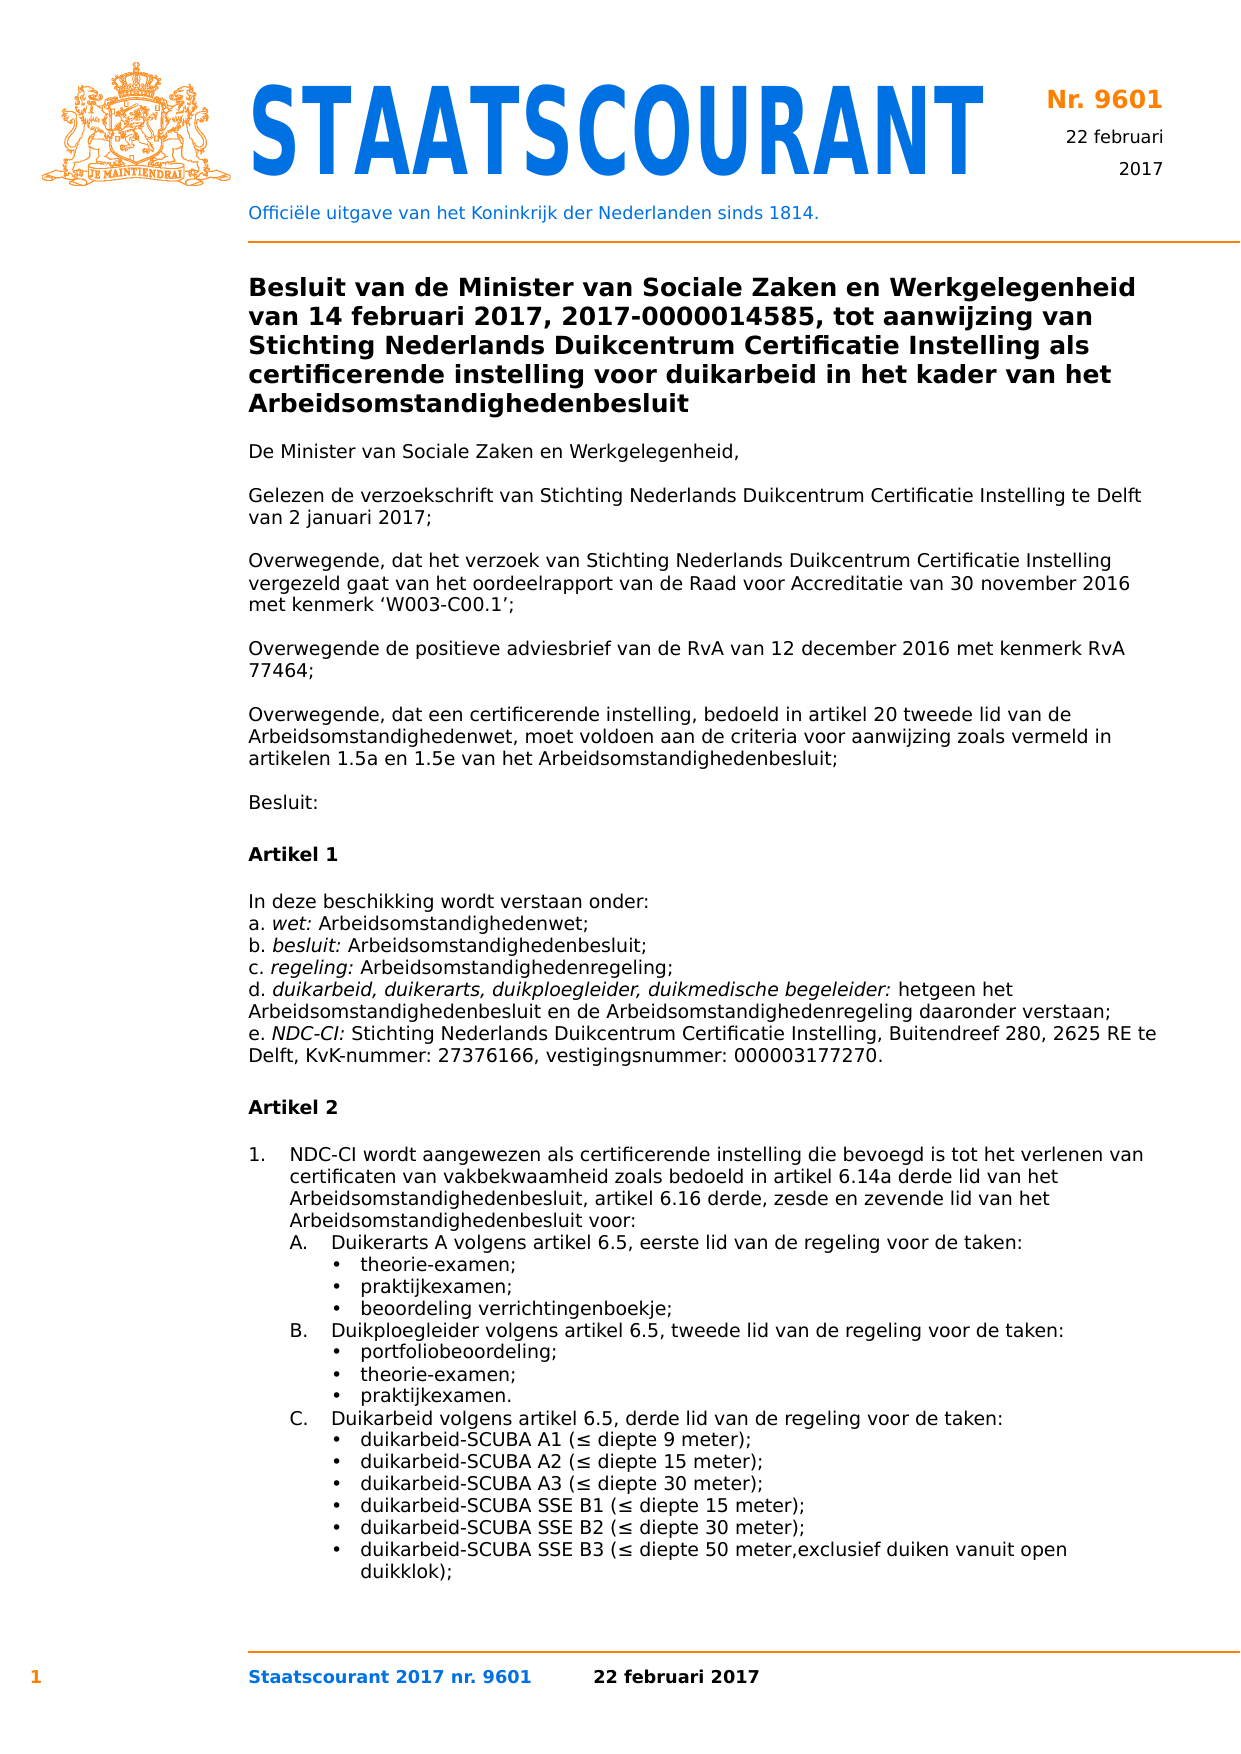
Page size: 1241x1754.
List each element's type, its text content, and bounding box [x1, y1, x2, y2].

text • duikarbeid-SCUBA SSE B3 (≤ diepte 50 meter,exclusief duiken vanuit open duikklok); [331, 1539, 1163, 1583]
table_header Nr. 9601 [998, 62, 1240, 121]
subtitle Artikel 2 [248, 1097, 1163, 1119]
table_cell 22 februari [998, 121, 1240, 153]
text c. regeling: Arbeidsomstandighedenregeling; [248, 957, 1163, 979]
text • theorie-examen; [331, 1253, 1163, 1276]
text Gelezen de verzoekschrift van Stichting Nederlands Duikcentrum Certificatie Instelling te Delft van 2 januari 2017; [248, 484, 1163, 528]
text Besluit: [248, 792, 1163, 814]
table_cell 2017 [998, 153, 1240, 203]
text In deze beschikking wordt verstaan onder: [248, 891, 1163, 913]
text • portfoliobeoordeling; [331, 1341, 1163, 1363]
text • duikarbeid-SCUBA A2 (≤ diepte 15 meter); [331, 1451, 1163, 1473]
text 1. NDC-CI wordt aangewezen als certificerende instelling die bevoegd is tot het verlenen van certificaten van vakbekwaamheid zoals bedoeld in artikel 6.14a derde lid van het Arbeidsomstandighedenbesluit, artikel 6.16 derde, zesde en zevende lid van het Arbeidsomstandighedenbesluit voor: [248, 1144, 1163, 1232]
text • duikarbeid-SCUBA A1 (≤ diepte 9 meter); [331, 1429, 1163, 1451]
text • duikarbeid-SCUBA A3 (≤ diepte 30 meter); [331, 1473, 1163, 1495]
text d. duikarbeid, duikerarts, duikploegleider, duikmedische begeleider: hetgeen het Arbeidsomstandighedenbesluit en de Arbeidsomstandighedenregeling daaronder verstaan; [248, 979, 1163, 1023]
text B. Duikploegleider volgens artikel 6.5, tweede lid van de regeling voor de taken: [289, 1319, 1163, 1341]
text • beoordeling verrichtingenboekje; [331, 1297, 1163, 1319]
table_cell Officiële uitgave van het Koninkrijk der Nederlanden sinds 1814. [248, 203, 1240, 241]
text Overwegende, dat een certificerende instelling, bedoeld in artikel 20 tweede lid van de Arbeidsomstandighedenwet, moet voldoen aan de criteria voor aanwijzing zoals vermeld in artikelen 1.5a en 1.5e van het Arbeidsomstandighedenbesluit; [248, 704, 1163, 770]
text • duikarbeid-SCUBA SSE B2 (≤ diepte 30 meter); [331, 1517, 1163, 1539]
subtitle Artikel 1 [248, 844, 1163, 866]
text Overwegende, dat het verzoek van Stichting Nederlands Duikcentrum Certificatie Instelling vergezeld gaat van het oordeelrapport van de Raad voor Accreditatie van 30 november 2016 met kenmerk ‘W003-C00.1’; [248, 550, 1163, 616]
picture [41, 62, 231, 186]
text e. NDC-CI: Stichting Nederlands Duikcentrum Certificatie Instelling, Buitendreef 280, 2625 RE te Delft, KvK-nummer: 27376166, vestigingsnummer: 000003177270. [248, 1023, 1163, 1067]
text a. wet: Arbeidsomstandighedenwet; [248, 913, 1163, 935]
table_header STAATSCOURANT [248, 62, 998, 203]
text Overwegende de positieve adviesbrief van de RvA van 12 december 2016 met kenmerk RvA 77464; [248, 638, 1163, 682]
text • praktijkexamen. [331, 1385, 1163, 1407]
text • duikarbeid-SCUBA SSE B1 (≤ diepte 15 meter); [331, 1495, 1163, 1517]
subtitle Besluit van de Minister van Sociale Zaken en Werkgelegenheid van 14 februari 2017, 2017-0000014585, tot aanwijzing van Stichting Nederlands Duikcentrum Certificatie Instelling als certificerende instelling voor duikarbeid in het kader van het Arbeidsomstandighedenbesluit [248, 273, 1163, 419]
text A. Duikerarts A volgens artikel 6.5, eerste lid van de regeling voor de taken: [289, 1232, 1163, 1253]
table_header [25, 62, 248, 241]
text C. Duikarbeid volgens artikel 6.5, derde lid van de regeling voor de taken: [289, 1407, 1163, 1429]
text • theorie-examen; [331, 1363, 1163, 1385]
text De Minister van Sociale Zaken en Werkgelegenheid, [248, 441, 1163, 463]
text b. besluit: Arbeidsomstandighedenbesluit; [248, 935, 1163, 957]
text • praktijkexamen; [331, 1276, 1163, 1297]
